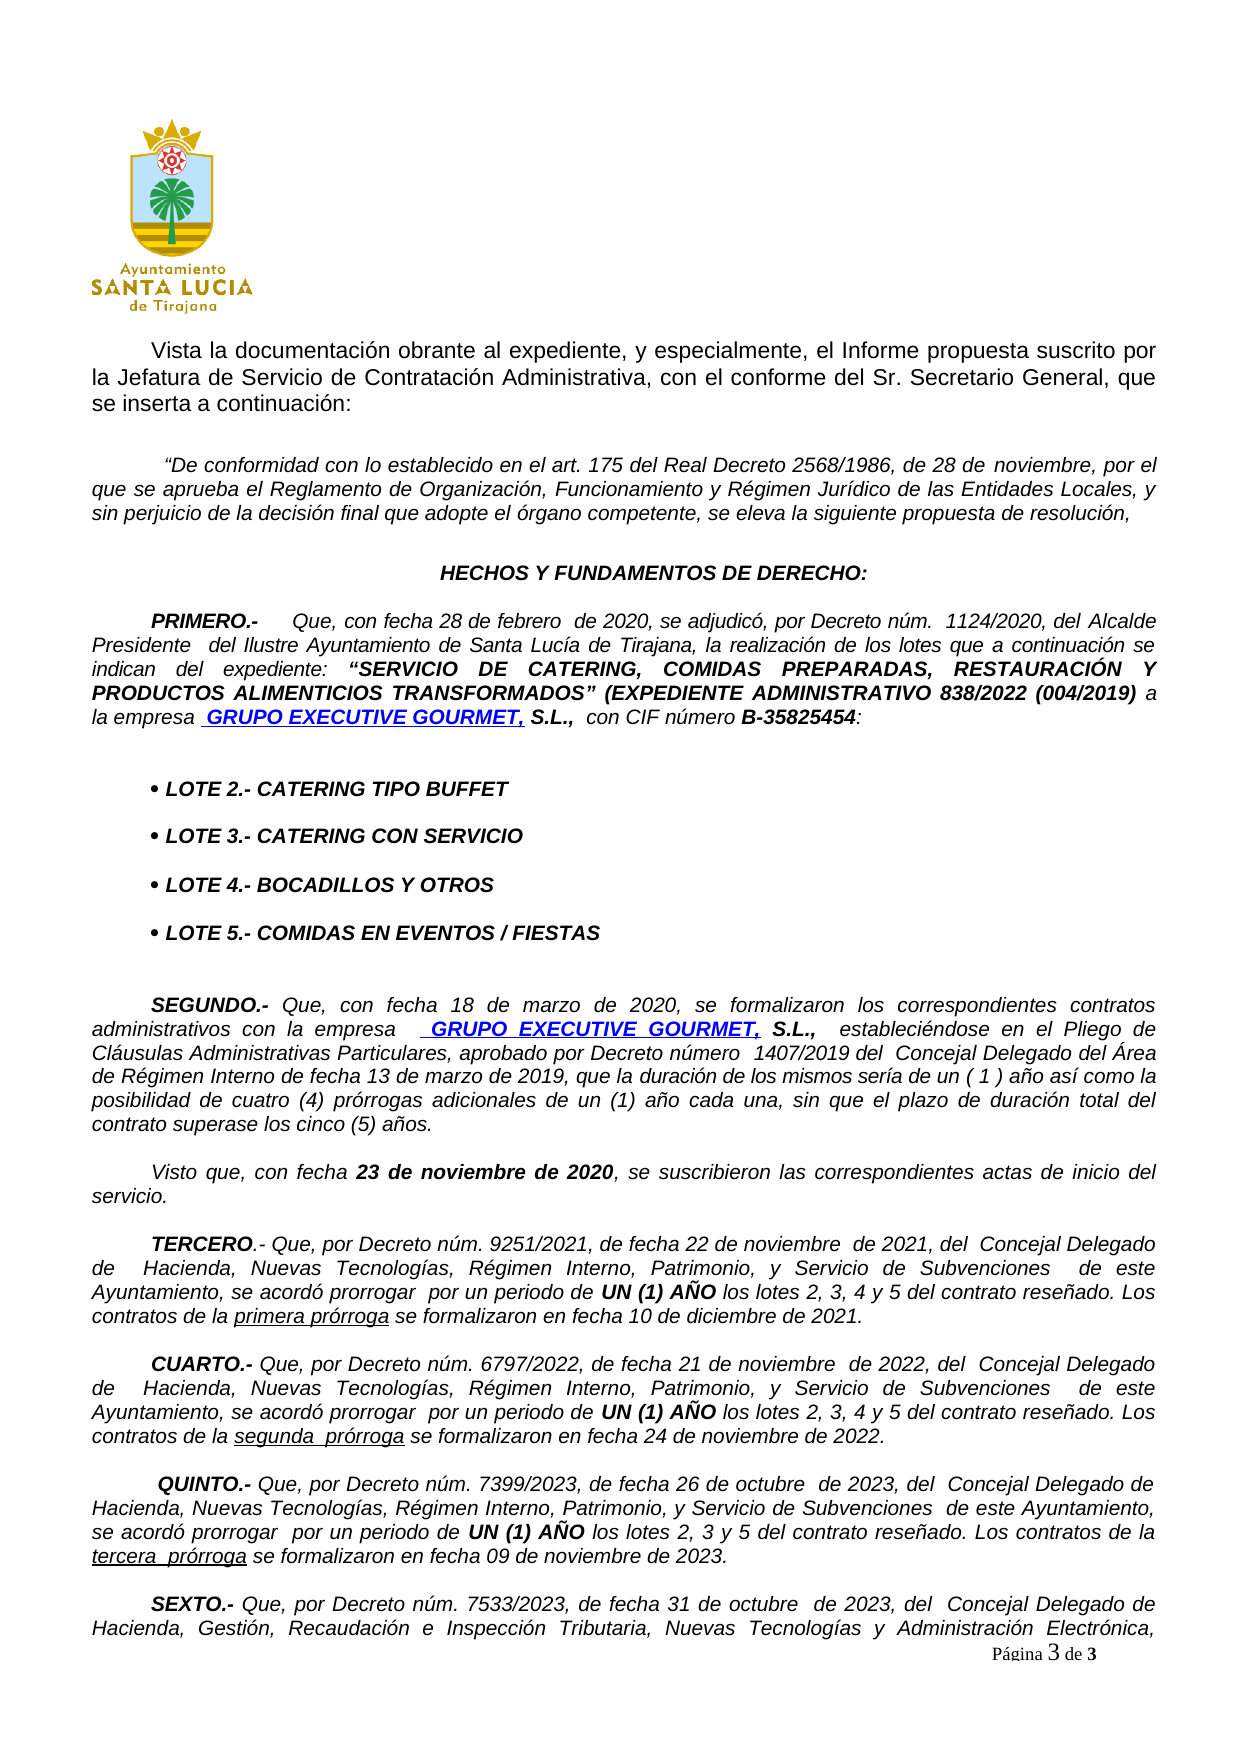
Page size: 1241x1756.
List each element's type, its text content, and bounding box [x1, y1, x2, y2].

text Vista la documentación obrante al expediente, y especialmente, el Informe propuesta suscrito por la Jefatura de Servicio de Contratación Administrativa, con el conforme del Sr. Secretario General, que se inserta a continuación: [92, 337, 1157, 416]
picture [91, 118, 253, 314]
list LOTE 5.- COMIDAS EN EVENTOS / FIESTAS [92, 920, 1157, 944]
text QUINTO.- Que, por Decreto núm. 7399/2023, de fecha 26 de octubre de 2023, del Concejal Delegado de Hacienda, Nuevas Tecnologías, Régimen Interno, Patrimonio, y Servicio de Subvenciones de este Ayuntamiento, se acordó prorrogar por un periodo de UN (1) AÑO los lotes 2, 3 y 5 del contrato reseñado. Los contratos de la tercera prórroga se formalizaron en fecha 09 de noviembre de 2023. [92, 1472, 1157, 1567]
text CUARTO.- Que, por Decreto núm. 6797/2022, de fecha 21 de noviembre de 2022, del Concejal Delegado de Hacienda, Nuevas Tecnologías, Régimen Interno, Patrimonio, y Servicio de Subvenciones de este Ayuntamiento, se acordó prorrogar por un periodo de UN (1) AÑO los lotes 2, 3, 4 y 5 del contrato reseñado. Los contratos de la segunda prórroga se formalizaron en fecha 24 de noviembre de 2022. [92, 1352, 1157, 1448]
list LOTE 4.- BOCADILLOS Y OTROS [92, 872, 1157, 896]
text SEXTO.- Que, por Decreto núm. 7533/2023, de fecha 31 de octubre de 2023, del Concejal Delegado de Hacienda, Gestión, Recaudación e Inspección Tributaria, Nuevas Tecnologías y Administración Electrónica, [92, 1591, 1157, 1639]
text SEGUNDO.- Que, con fecha 18 de marzo de 2020, se formalizaron los correspondientes contratos administrativos con la empresa GRUPO EXECUTIVE GOURMET, S.L., estableciéndose en el Pliego de Cláusulas Administrativas Particulares, aprobado por Decreto número 1407/2019 del Concejal Delegado del Área de Régimen Interno de fecha 13 de marzo de 2019, que la duración de los mismos sería de un ( 1 ) año así como la posibilidad de cuatro (4) prórrogas adicionales de un (1) año cada una, sin que el plazo de duración total del contrato superase los cinco (5) años. [92, 992, 1157, 1136]
text PRIMERO.- Que, con fecha 28 de febrero de 2020, se adjudicó, por Decreto núm. 1124/2020, del Alcalde Presidente del Ilustre Ayuntamiento de Santa Lucía de Tirajana, la realización de los lotes que a continuación se indican del expediente: “SERVICIO DE CATERING, COMIDAS PREPARADAS, RESTAURACIÓN Y PRODUCTOS ALIMENTICIOS TRANSFORMADOS” (EXPEDIENTE ADMINISTRATIVO 838/2022 (004/2019) a la empresa GRUPO EXECUTIVE GOURMET, S.L., con CIF número B-35825454: [92, 609, 1157, 728]
list LOTE 2.- CATERING TIPO BUFFET [92, 776, 1157, 800]
text HECHOS Y FUNDAMENTOS DE DERECHO: [92, 561, 1157, 585]
text Visto que, con fecha 23 de noviembre de 2020, se suscribieron las correspondientes actas de inicio del servicio. [92, 1160, 1157, 1208]
text TERCERO.- Que, por Decreto núm. 9251/2021, de fecha 22 de noviembre de 2021, del Concejal Delegado de Hacienda, Nuevas Tecnologías, Régimen Interno, Patrimonio, y Servicio de Subvenciones de este Ayuntamiento, se acordó prorrogar por un periodo de UN (1) AÑO los lotes 2, 3, 4 y 5 del contrato reseñado. Los contratos de la primera prórroga se formalizaron en fecha 10 de diciembre de 2021. [92, 1232, 1157, 1328]
text “De conformidad con lo establecido en el art. 175 del Real Decreto 2568/1986, de 28 de noviembre, por el que se aprueba el Reglamento de Organización, Funcionamiento y Régimen Jurídico de las Entidades Locales, y sin perjuicio de la decisión final que adopte el órgano competente, se eleva la siguiente propuesta de resolución, [92, 452, 1157, 524]
list LOTE 3.- CATERING CON SERVICIO [92, 824, 1157, 848]
